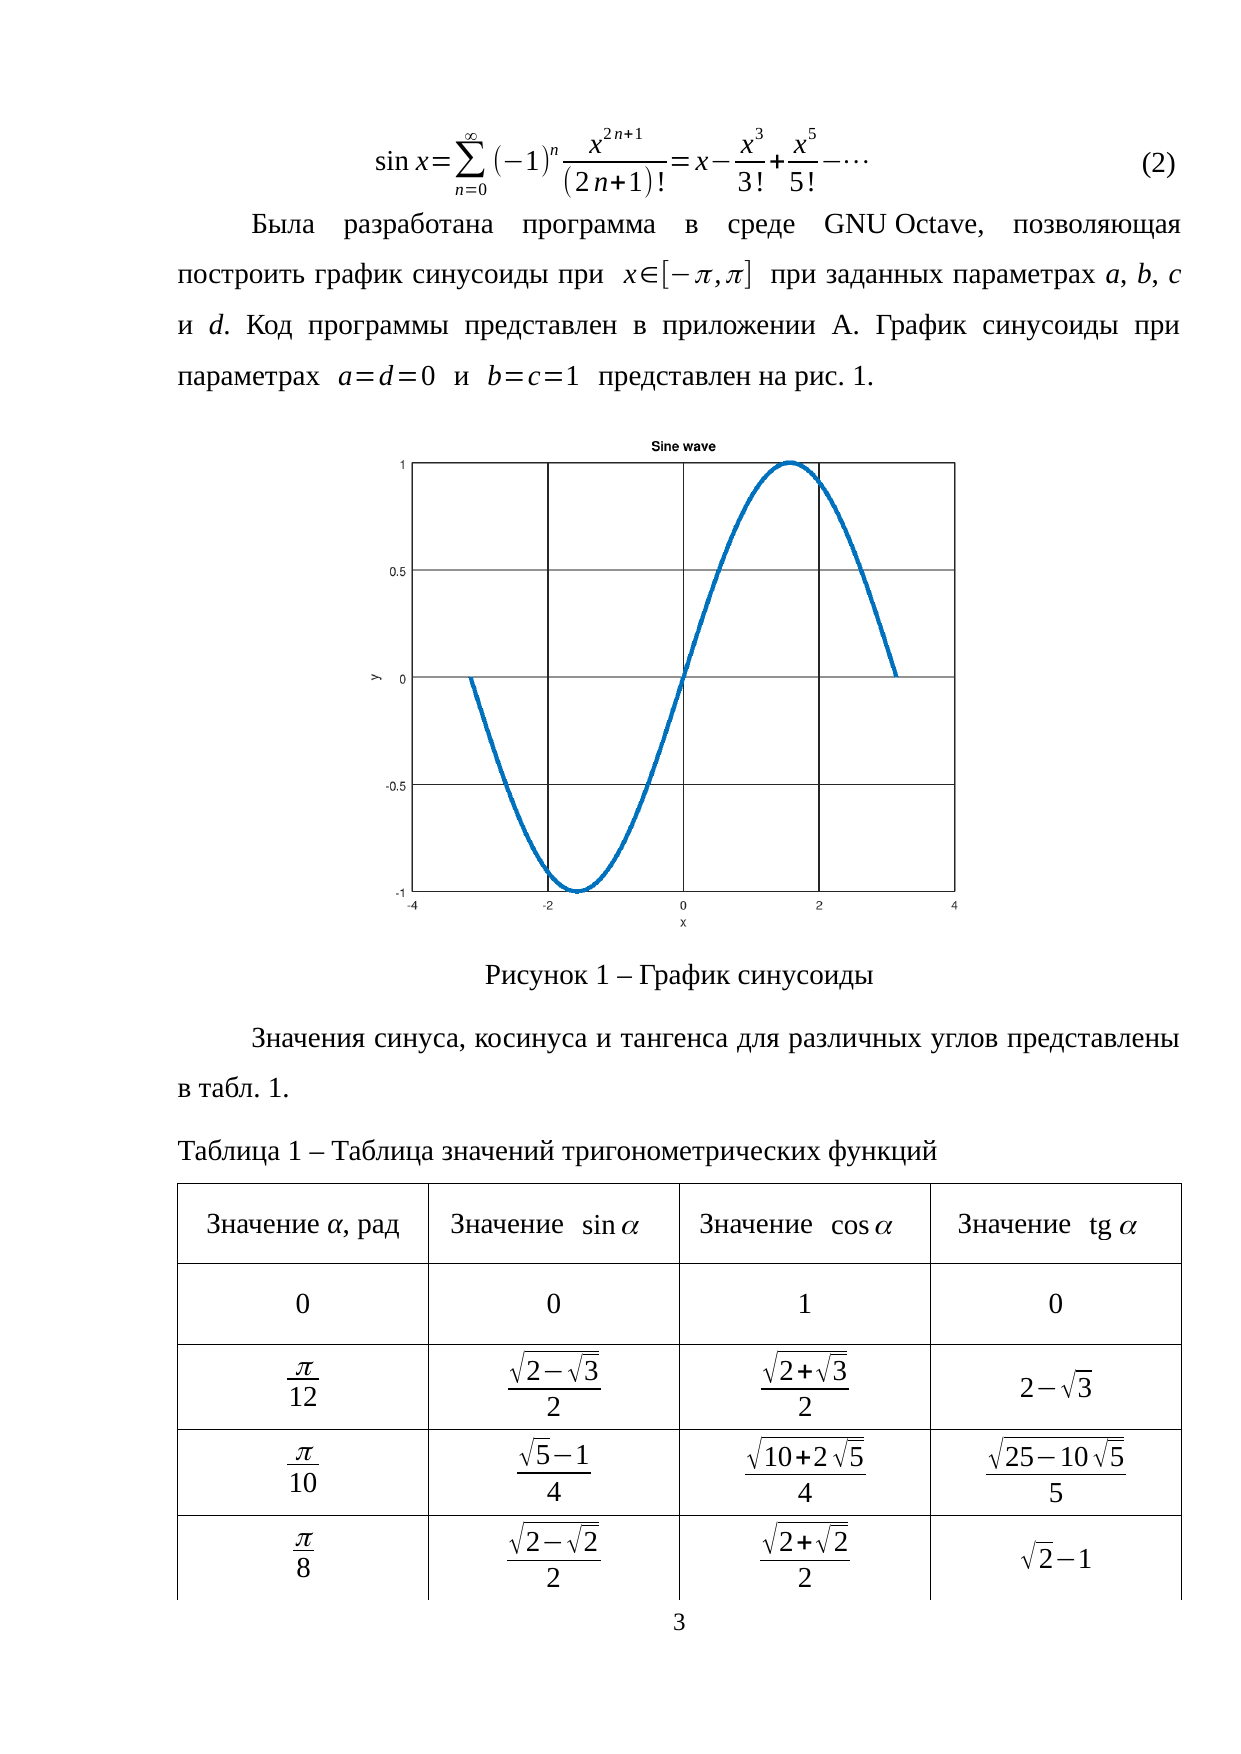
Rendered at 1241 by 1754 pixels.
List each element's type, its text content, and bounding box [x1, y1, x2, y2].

table_cell 0 [429, 1264, 679, 1343]
table_cell [178, 1516, 428, 1600]
text Рисунок 1 – График синусоиды [177, 408, 1181, 991]
text Таблица 1 – Таблица значений тригонометрических функций [177, 1133, 1181, 1166]
picture [321, 424, 1008, 941]
table_cell [178, 1345, 428, 1429]
table_header (2) [1070, 118, 1181, 206]
table_cell [680, 1345, 930, 1429]
table_cell [680, 1430, 930, 1515]
table_cell 0 [931, 1264, 1181, 1343]
table_cell 1 [680, 1264, 930, 1343]
table_cell 0 [178, 1264, 428, 1343]
table_cell [931, 1345, 1181, 1429]
table_cell [680, 1516, 930, 1600]
table_cell [931, 1516, 1181, 1600]
table_header [177, 118, 1069, 206]
table_header Значение [680, 1184, 930, 1263]
table_header Значение α, рад [178, 1184, 428, 1263]
table_header Значение [931, 1184, 1181, 1263]
table_header Значение [429, 1184, 679, 1263]
table_cell [931, 1430, 1181, 1515]
text Значения синуса, косинуса и тангенса для различных углов представлены в табл. 1. [177, 1020, 1181, 1103]
text Была разработана программа в среде GNU Octave, позволяющая построить график синусоиды припри заданных параметрах a, b, c и d. Код программы представлен в приложении А. График синусоиды при параметрахипредставлен на рис. 1. [177, 206, 1181, 391]
table_cell [429, 1345, 679, 1429]
table_cell [429, 1430, 679, 1515]
table_cell [429, 1516, 679, 1600]
table_cell [178, 1430, 428, 1515]
